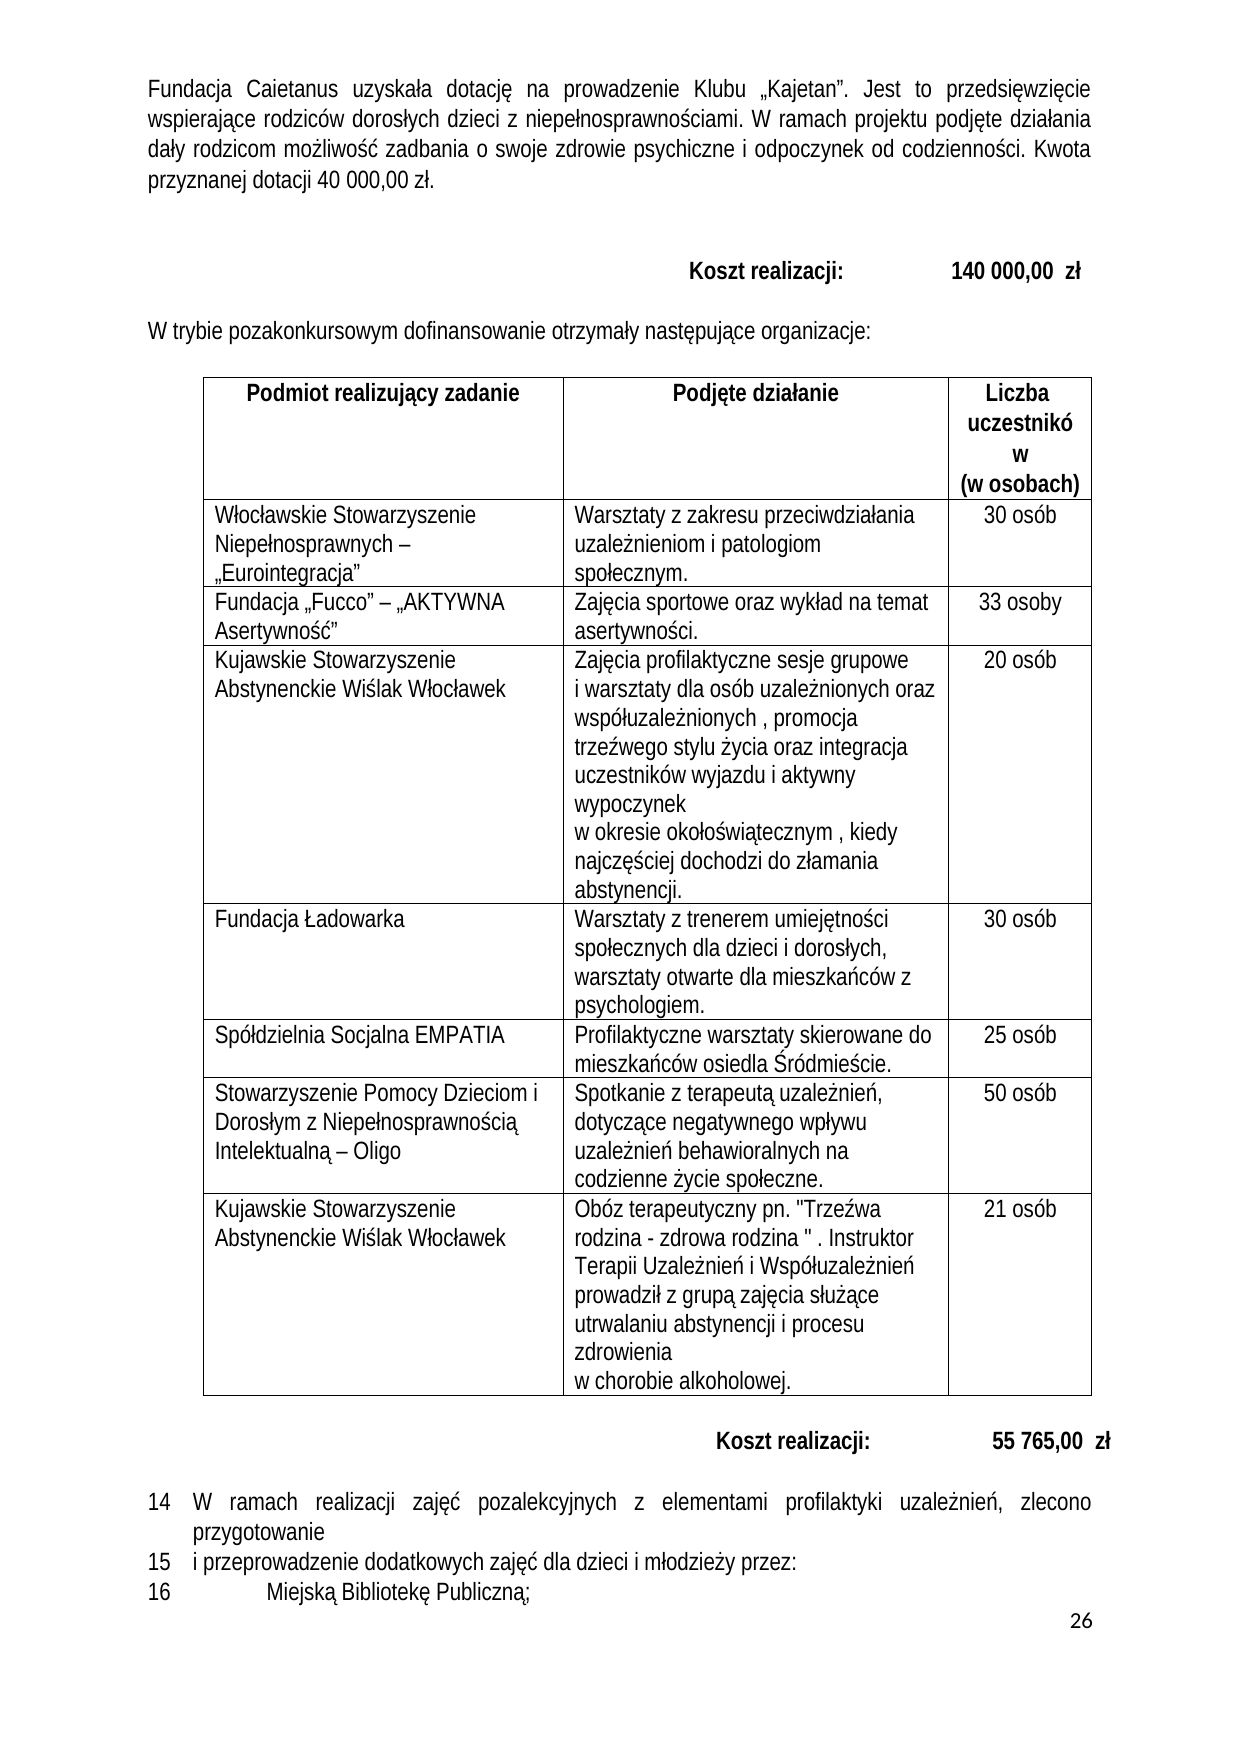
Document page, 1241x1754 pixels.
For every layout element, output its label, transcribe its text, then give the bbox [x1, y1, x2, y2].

table_cell Zajęcia sportowe oraz wykład na temat asertywności. [564, 587, 948, 644]
table_cell Profilaktyczne warsztaty skierowane do mieszkańców osiedla Śródmieście. [564, 1020, 948, 1077]
table_cell 20 osób [949, 646, 1091, 903]
table_cell Spółdzielnia Socjalna EMPATIA [204, 1020, 563, 1077]
table_cell Obóz terapeutyczny pn. "Trzeźwa rodzina - zdrowa rodzina " . Instruktor Terapii Uzależnień i Współuzależnień prowadził z grupą zajęcia służące utrwalaniu abstynencji i procesu zdrowienia w chorobie alkoholowej. [564, 1194, 948, 1394]
table_header Liczba uczestników (w osobach) [949, 378, 1091, 499]
table_cell Zajęcia profilaktyczne sesje grupowe i warsztaty dla osób uzależnionych oraz współuzależnionych , promocja trzeźwego stylu życia oraz integracja uczestników wyjazdu i aktywny wypoczynek w okresie okołoświątecznym , kiedy najczęściej dochodzi do złamania abstynencji. [564, 646, 948, 903]
table_header [148, 1426, 617, 1456]
table_cell Warsztaty z zakresu przeciwdziałania uzależnieniom i patologiom społecznym. [564, 500, 948, 586]
text Fundacja Caietanus uzyskała dotację na prowadzenie Klubu „Kajetan”. Jest to przedsięwzięcie wspierające rodziców dorosłych dzieci z niepełnosprawnościami. W ramach projektu podjęte działania dały rodzicom możliwość zadbania o swoje zdrowie psychiczne i odpoczynek od codzienności. Kwota przyznanej dotacji 40 000,00 zł. [148, 74, 1093, 193]
table_header Koszt realizacji: [617, 1426, 882, 1456]
table_cell 25 osób [949, 1020, 1091, 1077]
table_cell Włocławskie Stowarzyszenie Niepełnosprawnych – „Eurointegracja” [204, 500, 563, 586]
table_cell 21 osób [949, 1194, 1091, 1394]
table_header 55 765,00 zł [882, 1426, 1122, 1456]
subtitle i przeprowadzenie dodatkowych zajęć dla dzieci i młodzieży przez: [148, 1547, 1093, 1576]
table_cell Stowarzyszenie Pomocy Dzieciom i Dorosłym z Niepełnosprawnością Intelektualną – Oligo [204, 1078, 563, 1193]
subtitle W ramach realizacji zajęć pozalekcyjnych z elementami profilaktyki uzależnień, zlecono przygotowanie [148, 1486, 1093, 1545]
subtitle ­ Miejską Bibliotekę Publiczną; [148, 1577, 1093, 1606]
text W trybie pozakonkursowym dofinansowanie otrzymały następujące organizacje: [148, 316, 1093, 345]
table_cell 50 osób [949, 1078, 1091, 1193]
table_cell Kujawskie Stowarzyszenie Abstynenckie Wiślak Włocławek [204, 646, 563, 903]
table_header Podmiot realizujący zadanie [204, 378, 563, 499]
table_cell 30 osób [949, 500, 1091, 586]
table_cell Fundacja „Fucco” – „AKTYWNA Asertywność” [204, 587, 563, 644]
table_header Podjęte działanie [564, 378, 948, 499]
table_header 140 000,00 zł [855, 256, 1092, 286]
table_cell Fundacja Ładowarka [204, 904, 563, 1019]
table_header [148, 256, 593, 286]
table_cell Kujawskie Stowarzyszenie Abstynenckie Wiślak Włocławek [204, 1194, 563, 1394]
table_cell Spotkanie z terapeutą uzależnień, dotyczące negatywnego wpływu uzależnień behawioralnych na codzienne życie społeczne. [564, 1078, 948, 1193]
table_cell 33 osoby [949, 587, 1091, 644]
table_cell 30 osób [949, 904, 1091, 1019]
table_header Koszt realizacji: [594, 256, 855, 286]
table_cell Warsztaty z trenerem umiejętności społecznych dla dzieci i dorosłych, warsztaty otwarte dla mieszkańców z psychologiem. [564, 904, 948, 1019]
